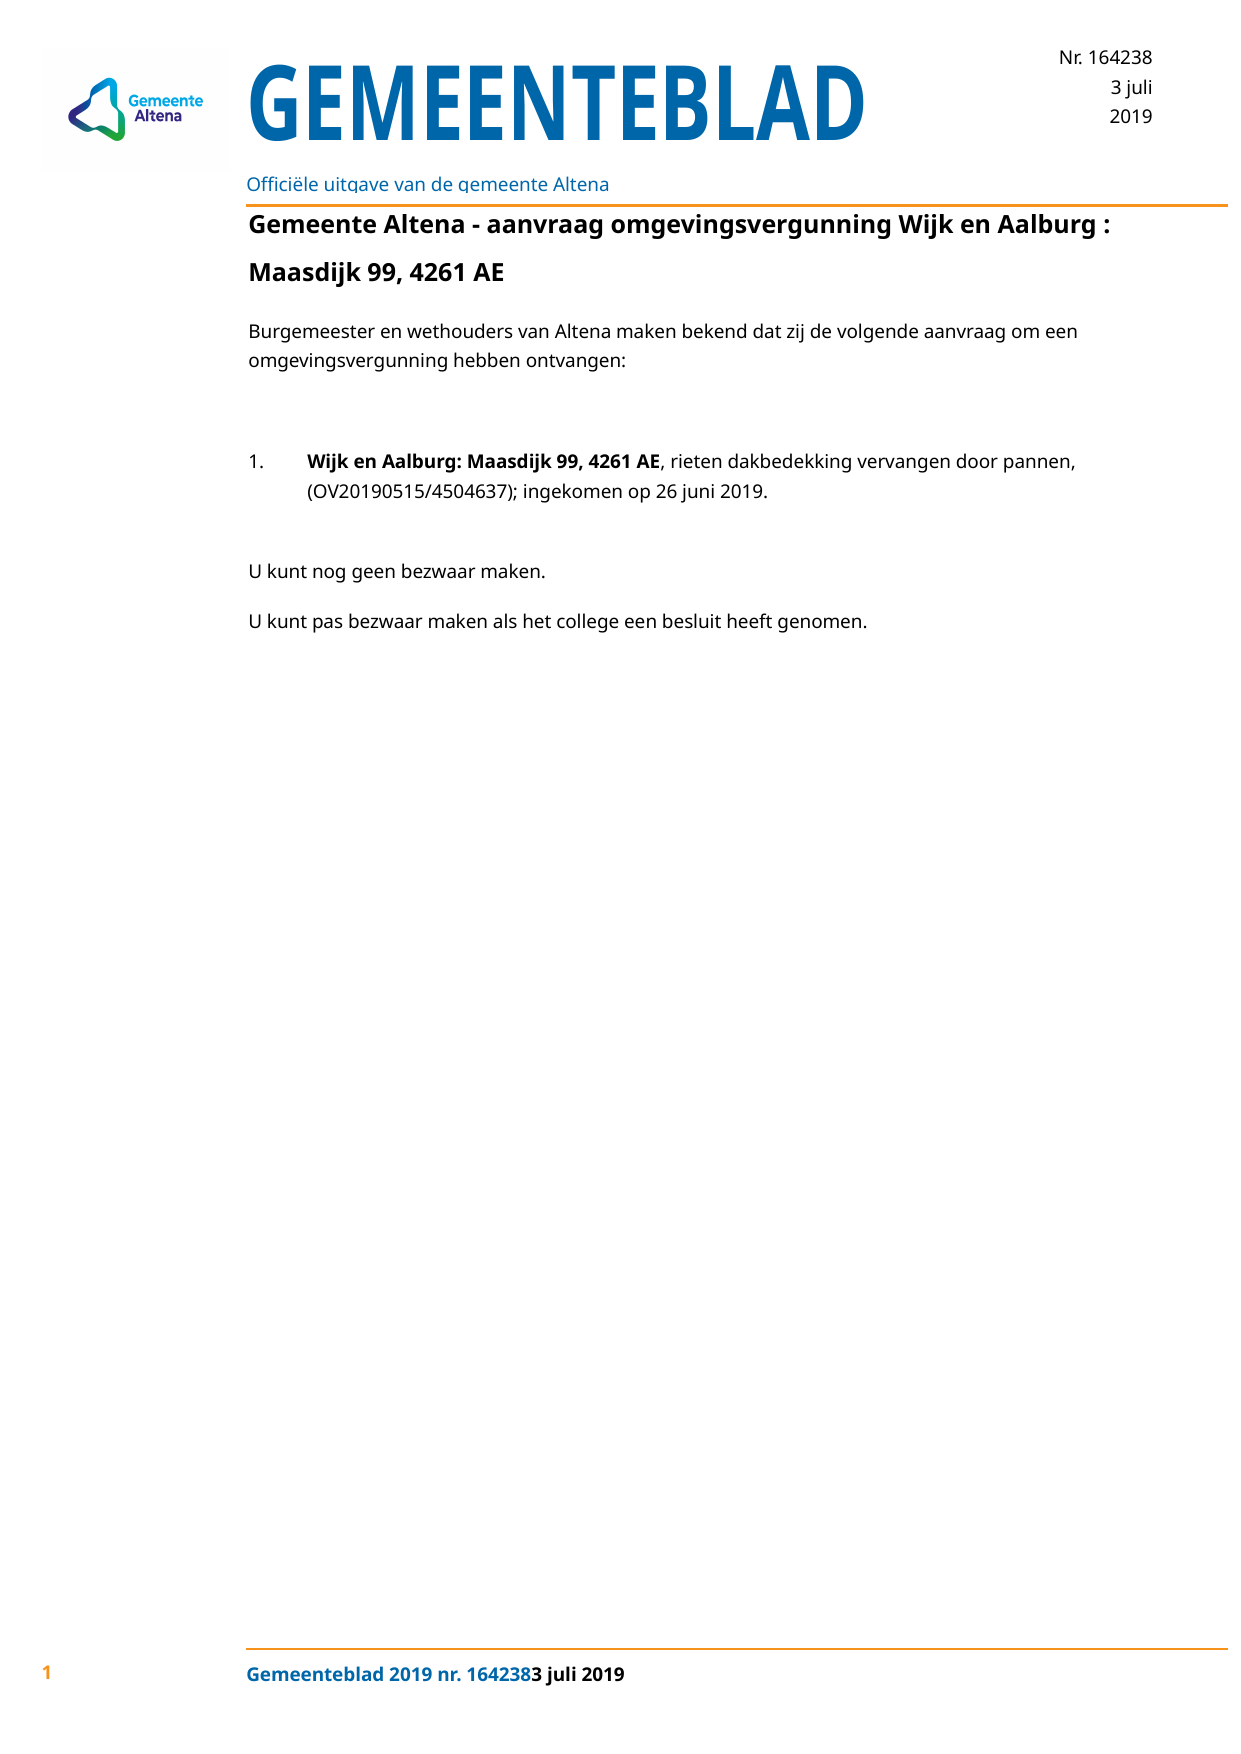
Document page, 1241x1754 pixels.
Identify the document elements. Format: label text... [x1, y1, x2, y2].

text Burgemeester en wethouders van Altena maken bekend dat zij de volgende aanvraag om een omgevingsvergunning hebben ontvangen: [248, 318, 1152, 373]
picture [41, 47, 231, 172]
list Wijk en Aalburg: Maasdijk 99, 4261 AE, rieten dakbedekking vervangen door pannen, (OV20190515/4504637); ingekomen op 26 juni 2019. [248, 448, 1152, 504]
text U kunt nog geen bezwaar maken. [248, 558, 1152, 584]
text Gemeente Altena - aanvraag omgevingsvergunning Wijk en Aalburg : Maasdijk 99, 4261 AE [248, 207, 1152, 288]
text U kunt pas bezwaar maken als het college een besluit heeft genomen. [248, 608, 1152, 634]
